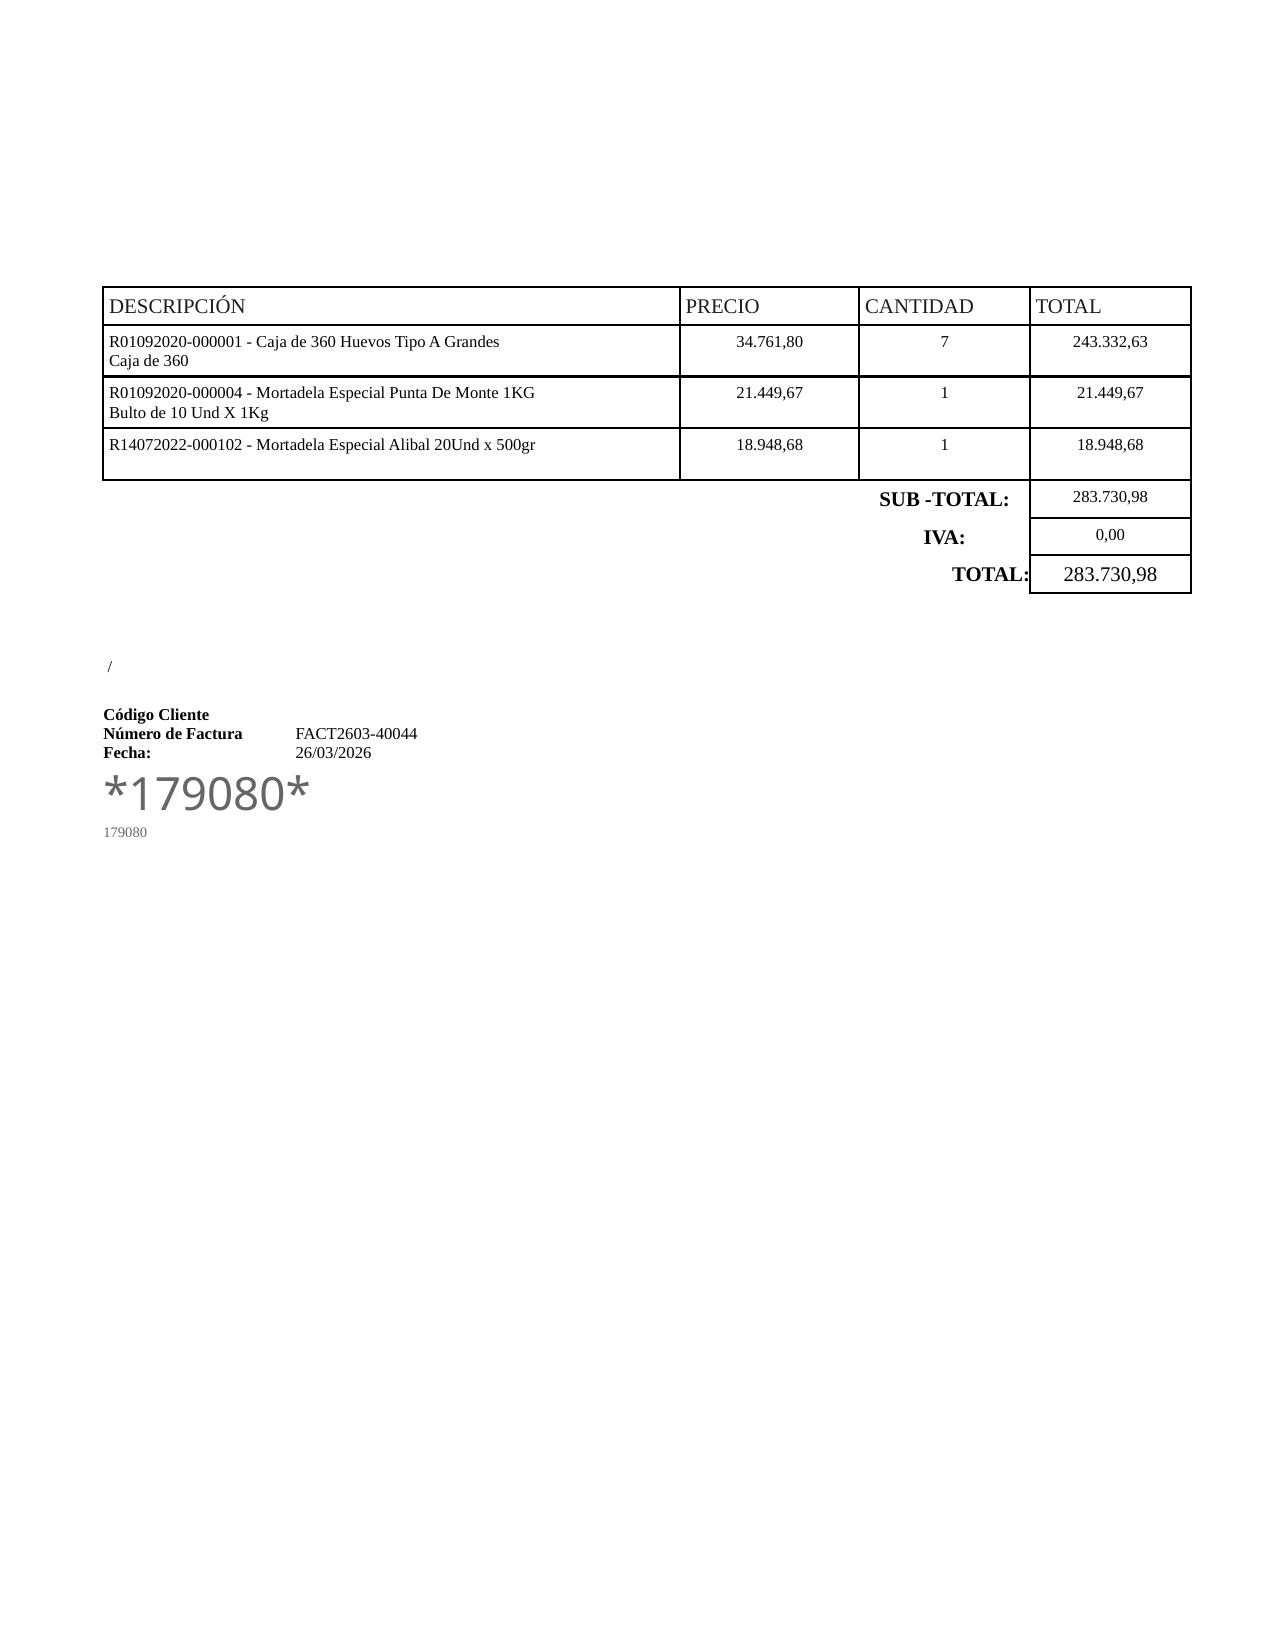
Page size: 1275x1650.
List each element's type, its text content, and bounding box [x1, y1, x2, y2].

table_cell 0,00 [1031, 519, 1190, 554]
table_cell [103, 481, 859, 592]
table_cell 283.730,98 [1031, 556, 1190, 592]
table_header [295, 704, 517, 723]
table_cell Número de Factura [103, 724, 295, 743]
table_cell TOTAL: [859, 554, 1029, 592]
table_cell 283.730,98 [1031, 481, 1190, 517]
table_cell 18.948,68 [681, 429, 858, 479]
table_cell 1 [860, 429, 1029, 479]
table_header DESCRIPCIÓN [104, 288, 679, 323]
table_cell IVA: [859, 517, 1029, 554]
table_cell R01092020-000001 - Caja de 360 Huevos Tipo A Grandes Caja de 360 [104, 326, 679, 375]
table_cell 18.948,68 [1031, 429, 1190, 479]
text 179080 [103, 824, 1137, 841]
text *179080* [103, 762, 1137, 824]
table_header PRECIO [681, 288, 858, 323]
table_cell [103, 618, 858, 637]
table_cell 21.449,67 [681, 378, 858, 427]
table_cell 34.761,80 [681, 326, 858, 375]
table_header CANTIDAD [860, 288, 1029, 323]
table_header [103, 594, 858, 618]
table_cell 26/03/2026 [295, 743, 517, 762]
table_cell / [103, 656, 858, 676]
table_cell [103, 637, 858, 656]
table_cell R14072022-000102 - Mortadela Especial Alibal 20Und x 500gr [104, 429, 679, 479]
table_cell 7 [860, 326, 1029, 375]
table_cell 21.449,67 [1031, 378, 1190, 427]
table_cell R01092020-000004 - Mortadela Especial Punta De Monte 1KG Bulto de 10 Und X 1Kg [104, 378, 679, 427]
table_cell FACT2603-40044 [295, 724, 517, 743]
table_header Código Cliente [103, 704, 295, 723]
table_header TOTAL [1031, 288, 1190, 323]
table_cell Fecha: [103, 743, 295, 762]
table_cell 1 [860, 378, 1029, 427]
table_cell SUB -TOTAL: [859, 481, 1029, 517]
table_cell 243.332,63 [1031, 326, 1190, 375]
